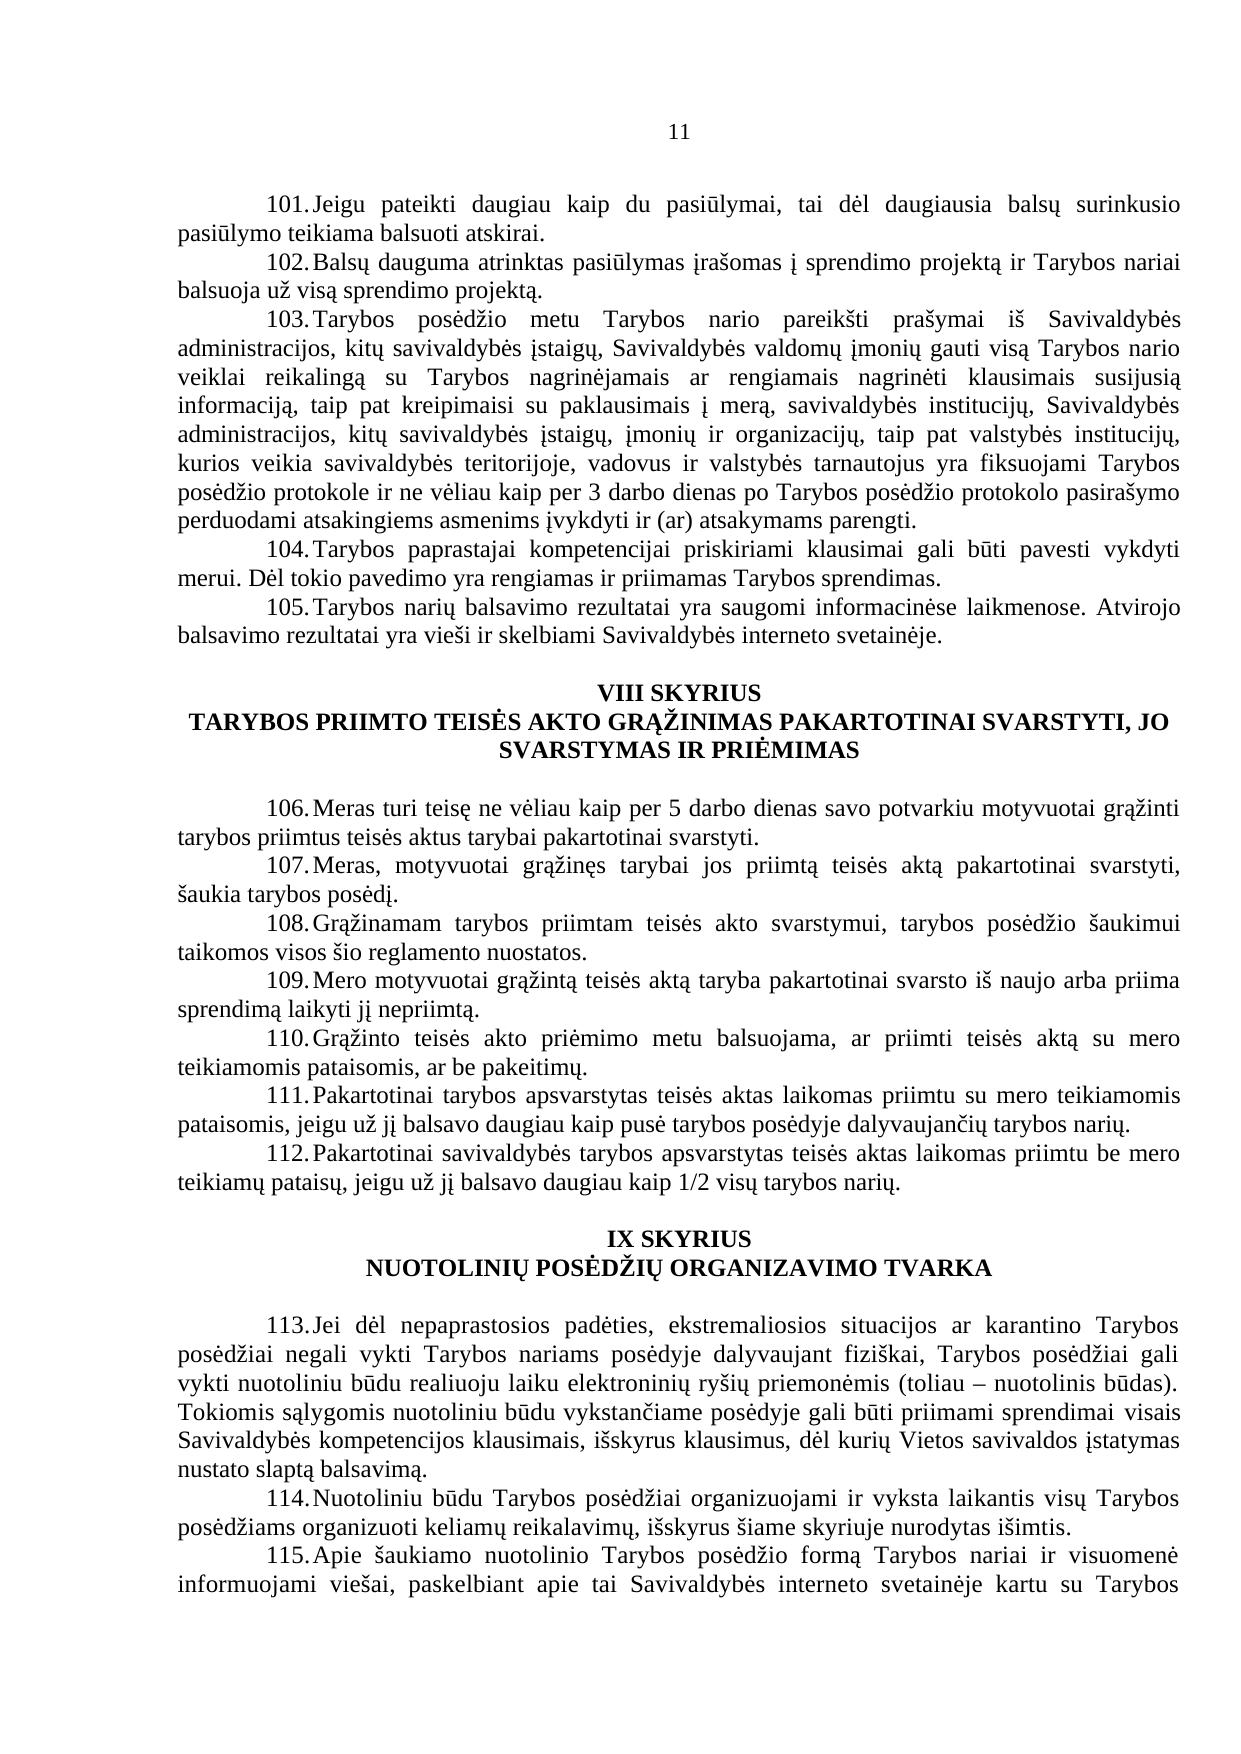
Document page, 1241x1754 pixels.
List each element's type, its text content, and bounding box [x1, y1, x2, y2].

text 110. Grąžinto teisės akto priėmimo metu balsuojama, ar priimti teisės aktą su mero teikiamomis pataisomis, ar be pakeitimų. [177, 1023, 1181, 1081]
text 102. Balsų dauguma atrinktas pasiūlymas įrašomas į sprendimo projektą ir Tarybos nariai balsuoja už visą sprendimo projektą. [177, 247, 1181, 304]
text 111. Pakartotinai tarybos apsvarstytas teisės aktas laikomas priimtu su mero teikiamomis pataisomis, jeigu už jį balsavo daugiau kaip pusė tarybos posėdyje dalyvaujančių tarybos narių. [177, 1081, 1181, 1138]
text TARYBOS PRIIMTO TEISĖS AKTO GRĄŽINIMAS PAKARTOTINAI SVARSTYTI, JO SVARSTYMAS IR PRIĖMIMAS [177, 707, 1181, 764]
text 105. Tarybos narių balsavimo rezultatai yra saugomi informacinėse laikmenose. Atvirojo balsavimo rezultatai yra vieši ir skelbiami Savivaldybės interneto svetainėje. [177, 592, 1181, 649]
text 113. Jei dėl nepaprastosios padėties, ekstremaliosios situacijos ar karantino Tarybos posėdžiai negali vykti Tarybos nariams posėdyje dalyvaujant fiziškai, Tarybos posėdžiai gali vykti nuotoliniu būdu realiuoju laiku elektroninių ryšių priemonėmis (toliau – nuotolinis būdas). Tokiomis sąlygomis nuotoliniu būdu vykstančiame posėdyje gali būti priimami sprendimai visais Savivaldybės kompetencijos klausimais, išskyrus klausimus, dėl kurių Vietos savivaldos įstatymas nustato slaptą balsavimą. [177, 1311, 1181, 1483]
text 112. Pakartotinai savivaldybės tarybos apsvarstytas teisės aktas laikomas priimtu be mero teikiamų pataisų, jeigu už jį balsavo daugiau kaip 1/2 visų tarybos narių. [177, 1138, 1181, 1196]
text 109. Mero motyvuotai grąžintą teisės aktą taryba pakartotinai svarsto iš naujo arba priima sprendimą laikyti jį nepriimtą. [177, 966, 1181, 1023]
text 108. Grąžinamam tarybos priimtam teisės akto svarstymui, tarybos posėdžio šaukimui taikomos visos šio reglamento nuostatos. [177, 908, 1181, 966]
text 104. Tarybos paprastajai kompetencijai priskiriami klausimai gali būti pavesti vykdyti merui. Dėl tokio pavedimo yra rengiamas ir priimamas Tarybos sprendimas. [177, 534, 1181, 592]
text 107. Meras, motyvuotai grąžinęs tarybai jos priimtą teisės aktą pakartotinai svarstyti, šaukia tarybos posėdį. [177, 851, 1181, 908]
text IX SKYRIUS [177, 1224, 1181, 1253]
text 115. Apie šaukiamo nuotolinio Tarybos posėdžio formą Tarybos nariai ir visuomenė informuojami viešai, paskelbiant apie tai Savivaldybės interneto svetainėje kartu su Tarybos [177, 1541, 1181, 1598]
text 114. Nuotoliniu būdu Tarybos posėdžiai organizuojami ir vyksta laikantis visų Tarybos posėdžiams organizuoti keliamų reikalavimų, išskyrus šiame skyriuje nurodytas išimtis. [177, 1483, 1181, 1541]
text VIII SKYRIUS [177, 678, 1181, 707]
text 103. Tarybos posėdžio metu Tarybos nario pareikšti prašymai iš Savivaldybės administracijos, kitų savivaldybės įstaigų, Savivaldybės valdomų įmonių gauti visą Tarybos nario veiklai reikalingą su Tarybos nagrinėjamais ar rengiamais nagrinėti klausimais susijusią informaciją, taip pat kreipimaisi su paklausimais į merą, savivaldybės institucijų, Savivaldybės administracijos, kitų savivaldybės įstaigų, įmonių ir organizacijų, taip pat valstybės institucijų, kurios veikia savivaldybės teritorijoje, vadovus ir valstybės tarnautojus yra fiksuojami Tarybos posėdžio protokole ir ne vėliau kaip per 3 darbo dienas po Tarybos posėdžio protokolo pasirašymo perduodami atsakingiems asmenims įvykdyti ir (ar) atsakymams parengti. [177, 304, 1181, 534]
text 101. Jeigu pateikti daugiau kaip du pasiūlymai, tai dėl daugiausia balsų surinkusio pasiūlymo teikiama balsuoti atskirai. [177, 189, 1181, 247]
text NUOTOLINIŲ POSĖDŽIŲ ORGANIZAVIMO TVARKA [177, 1253, 1181, 1282]
text 106. Meras turi teisę ne vėliau kaip per 5 darbo dienas savo potvarkiu motyvuotai grąžinti tarybos priimtus teisės aktus tarybai pakartotinai svarstyti. [177, 793, 1181, 851]
